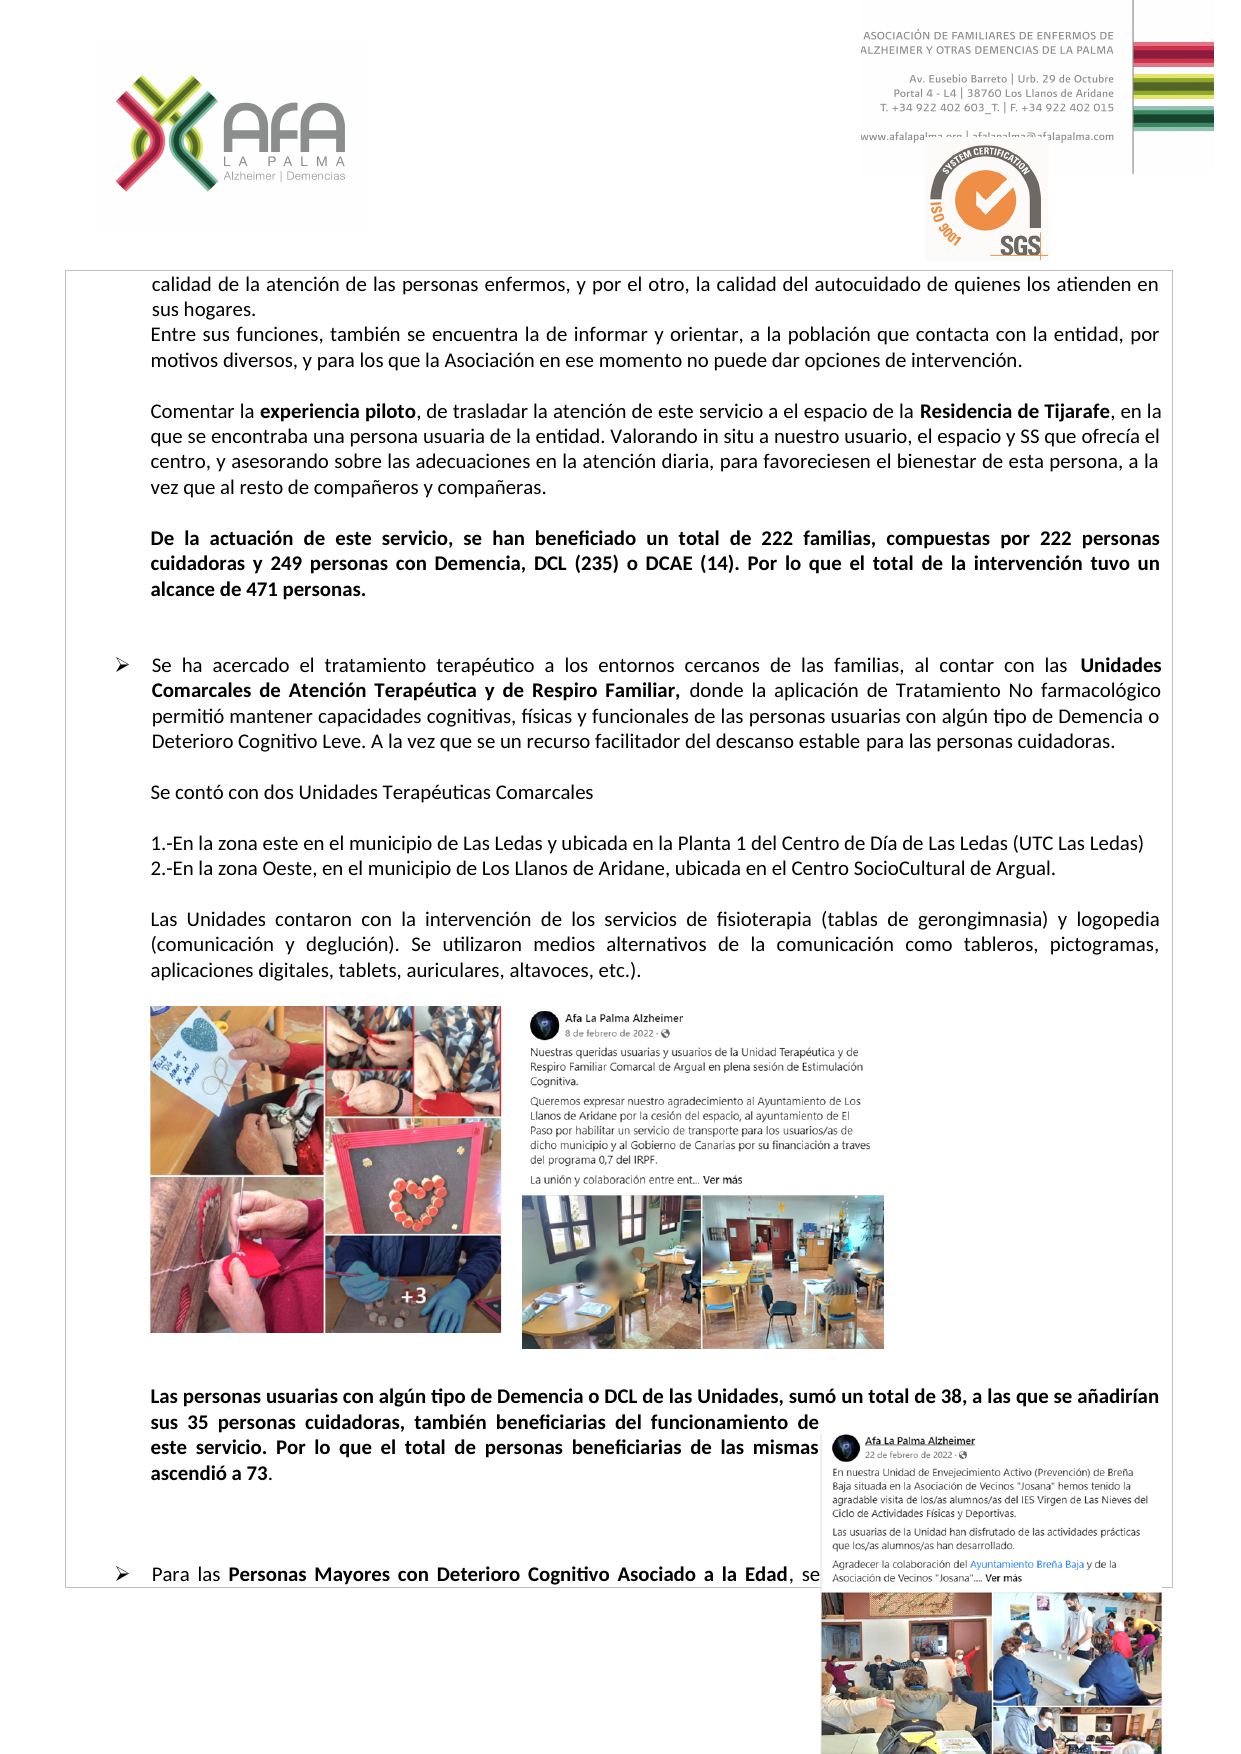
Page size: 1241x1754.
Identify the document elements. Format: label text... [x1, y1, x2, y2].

table_header calidad de la atención de las personas enfermos, y por el otro, la calidad del autocuidado de quienes los atienden en sus hogares. Entre sus funciones, también se encuentra la de informar y orientar, a la población que contacta con la entidad, por motivos diversos, y para los que la Asociación en ese momento no puede dar opciones de intervención. Comentar la experiencia piloto, de trasladar la atención de este servicio a el espacio de la Residencia de Tijarafe, en la que se encontraba una persona usuaria de la entidad. Valorando in situ a nuestro usuario, el espacio y SS que ofrecía el centro, y asesorando sobre las adecuaciones en la atención diaria, para favoreciesen el bienestar de esta persona, a la vez que al resto de compañeros y compañeras. De la actuación de este servicio, se han beneficiado un total de 222 familias, compuestas por 222 personas cuidadoras y 249 personas con Demencia, DCL (235) o DCAE (14). Por lo que el total de la intervención tuvo un alcance de 471 personas. Se ha acercado el tratamiento terapéutico a los entornos cercanos de las familias, al contar con las Unidades Comarcales de Atención Terapéutica y de Respiro Familiar, donde la aplicación de Tratamiento No farmacológico permitió mantener capacidades cognitivas, físicas y funcionales de las personas usuarias con algún tipo de Demencia o Deterioro Cognitivo Leve. A la vez que se un recurso facilitador del descanso estable para las personas cuidadoras. Se contó con dos Unidades Terapéuticas Comarcales 1.-En la zona este en el municipio de Las Ledas y ubicada en la Planta 1 del Centro de Día de Las Ledas (UTC Las Ledas) 2.-En la zona Oeste, en el municipio de Los Llanos de Aridane, ubicada en el Centro SocioCultural de Argual. Las Unidades contaron con la intervención de los servicios de fisioterapia (tablas de gerongimnasia) y logopedia (comunicación y deglución). Se utilizaron medios alternativos de la comunicación como tableros, pictogramas, aplicaciones digitales, tablets, auriculares, altavoces, etc.). Las personas usuarias con algún tipo de Demencia o DCL de las Unidades, sumó un total de 38, a las que se añadirían sus 35 personas cuidadoras, también beneficiarias del funcionamiento de este servicio. Por lo que el total de personas beneficiarias de las mismas ascendió a 73. Para las Personas Mayores con Deterioro Cognitivo Asociado a la Edad, se [66, 271, 1172, 1587]
